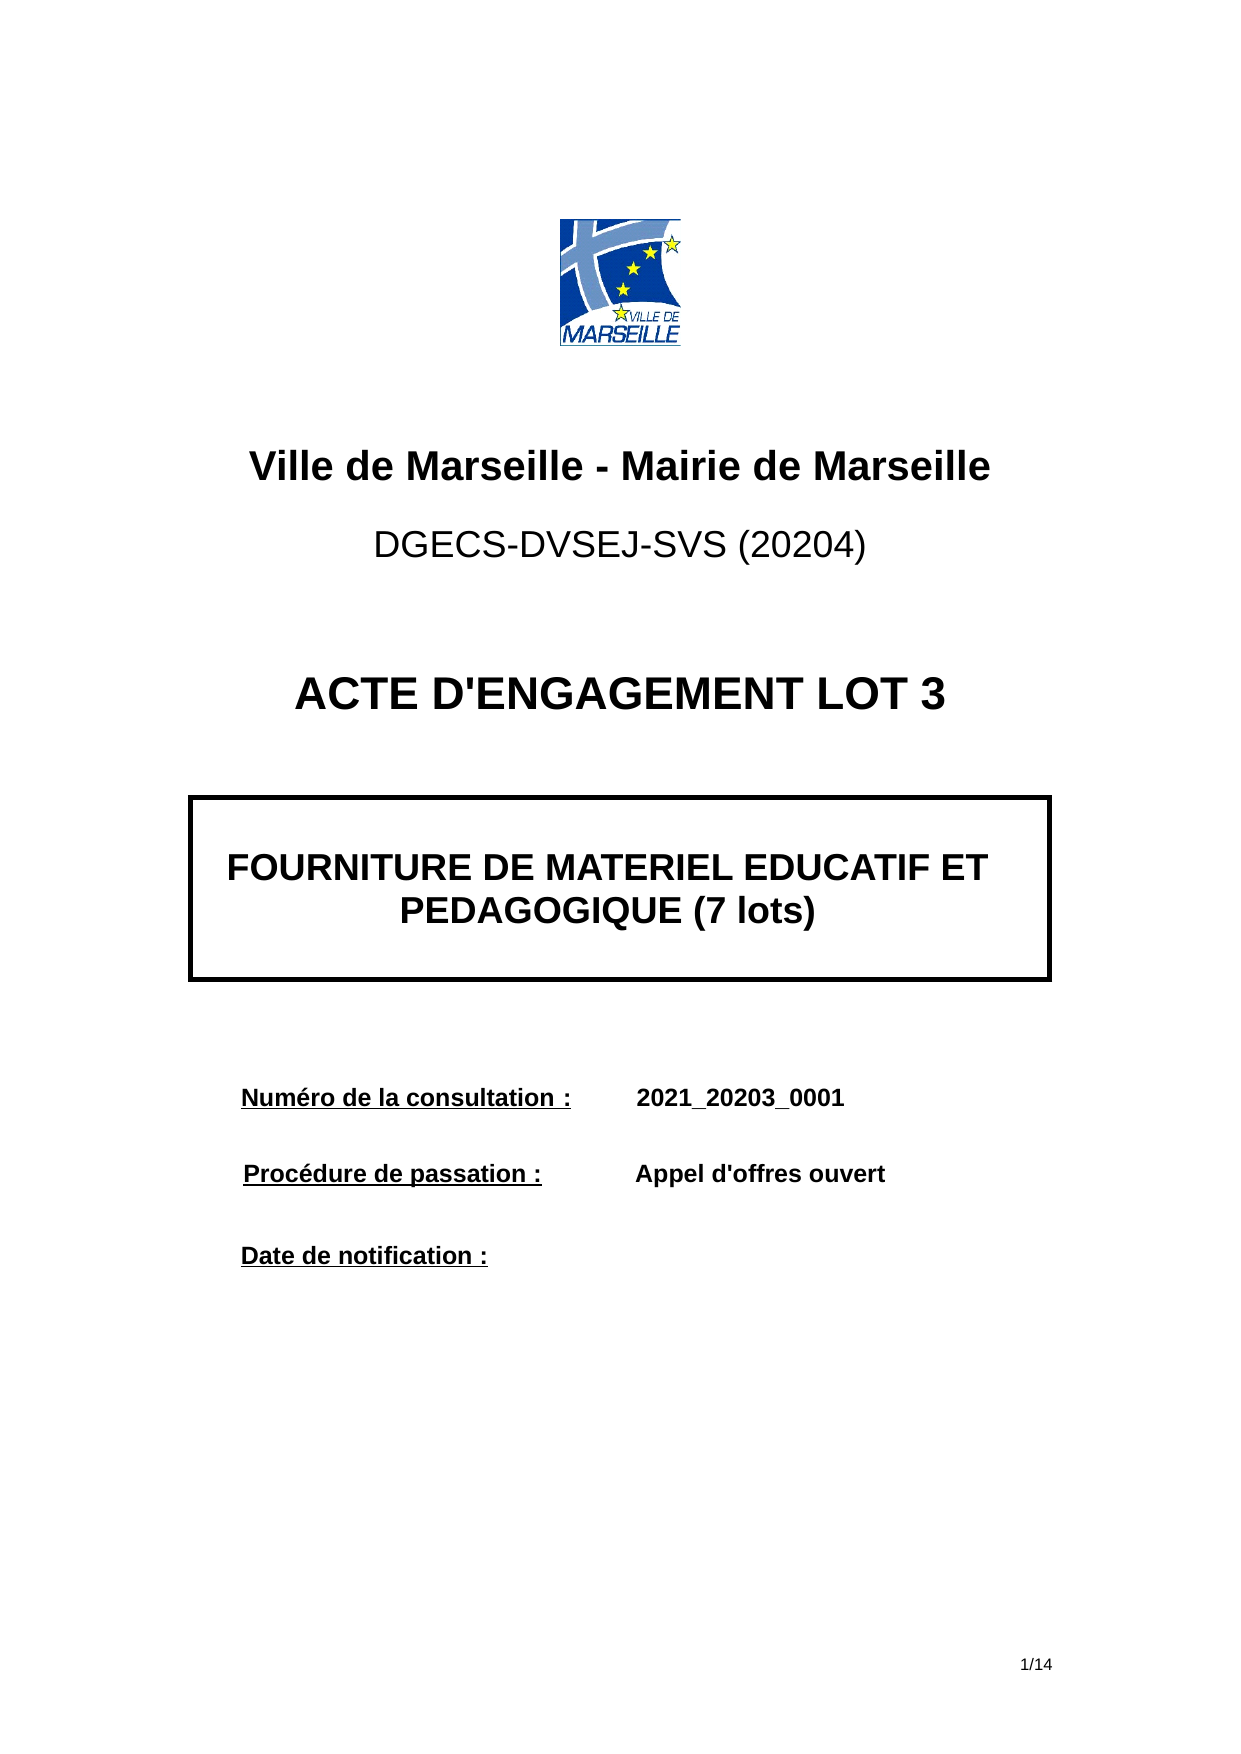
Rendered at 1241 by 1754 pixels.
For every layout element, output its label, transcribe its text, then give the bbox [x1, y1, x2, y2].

text Procédure de passation : Appel d'offres ouvert [243, 1159, 1052, 1188]
text DGECS-DVSEJ-SVS (20204) [188, 523, 1052, 566]
text Numéro de la consultation : 2021_20203_0001 [241, 1083, 1052, 1112]
text ACTE D'ENGAGEMENT LOT 3 [188, 667, 1052, 719]
text Ville de Marseille - Mairie de Marseille [188, 441, 1052, 489]
text Date de notification : [241, 1241, 1052, 1270]
text FOURNITURE DE MATERIEL EDUCATIF ET PEDAGOGIQUE (7 lots) [193, 838, 1047, 932]
